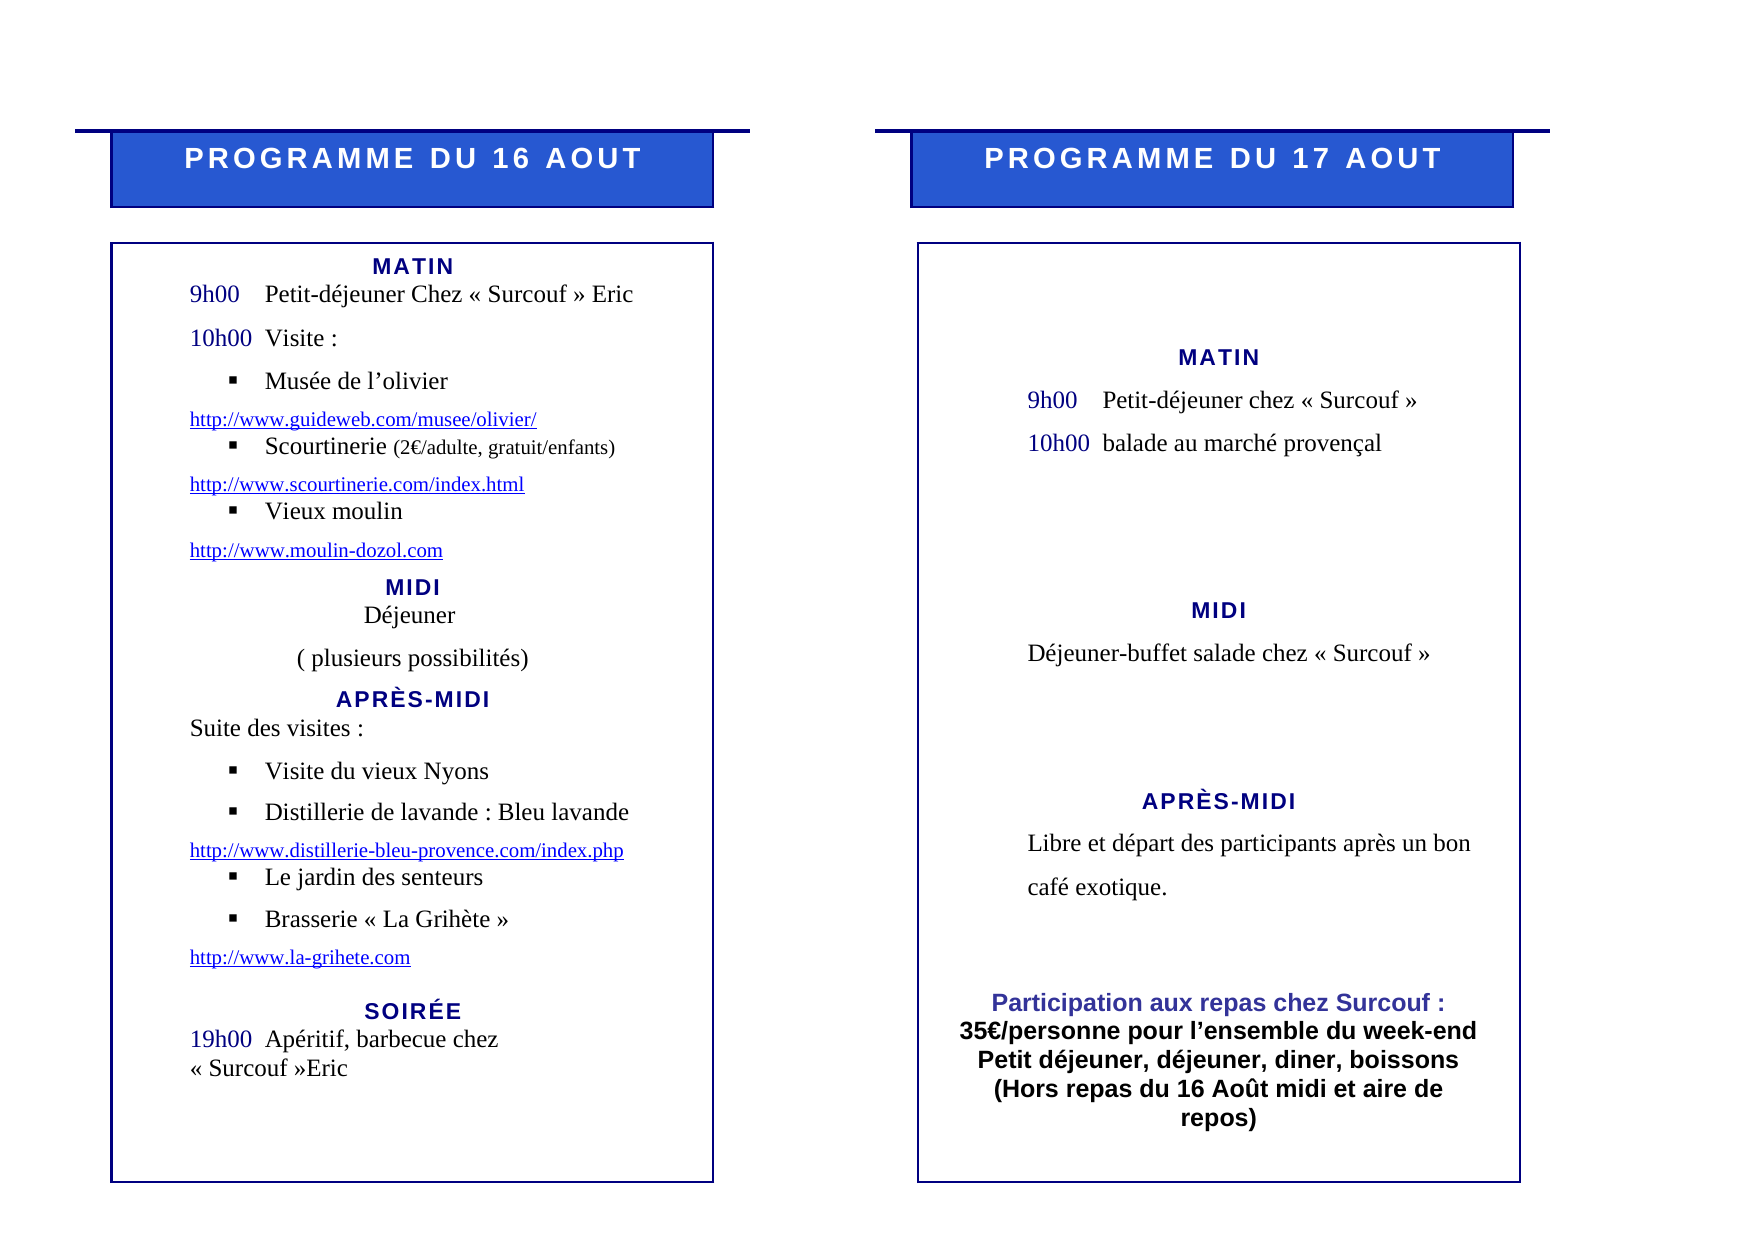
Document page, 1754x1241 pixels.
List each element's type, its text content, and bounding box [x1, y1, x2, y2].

text SOIRÉE [189, 910, 635, 937]
text http://www.scourtinerie.com/index.html [189, 447, 635, 471]
text http://www.guideweb.com/musee/olivier/ [189, 394, 635, 419]
text http://www.distillerie-bleu-provence.com/index.php [189, 776, 635, 800]
list Musée de l’olivier [227, 366, 635, 394]
text http://www.la-grihete.com [189, 857, 635, 881]
text 9h00 Petit-déjeuner Chez « Surcouf » Eric [189, 279, 635, 308]
text APRÈS-MIDI [189, 649, 635, 675]
list Le jardin des senteurs [227, 800, 635, 829]
list Brasserie « La Grihète » [227, 829, 635, 857]
text 10h00 Visite : [189, 323, 635, 351]
text Suite des visites : [189, 675, 635, 704]
list Distillerie de lavande : Bleu lavande [227, 747, 635, 776]
text 19h00 Apéritif, barbecue chez « Surcouf »Eric [189, 937, 635, 994]
text MATIN [189, 253, 635, 279]
text MIDI [189, 536, 635, 563]
list Visite du vieux Nyons [227, 718, 635, 747]
text Déjeuner [189, 563, 635, 591]
text PROGRAMME DU 16 AOUT [129, 141, 695, 174]
list Vieux moulin [227, 471, 635, 500]
text ( plusieurs possibilités) [189, 606, 635, 634]
list Scourtinerie (2€/adulte, gratuit/enfants) [227, 419, 635, 447]
text http://www.moulin-dozol.com [189, 500, 635, 524]
text PROGRAMME DU 17 AOUT [929, 141, 1495, 174]
